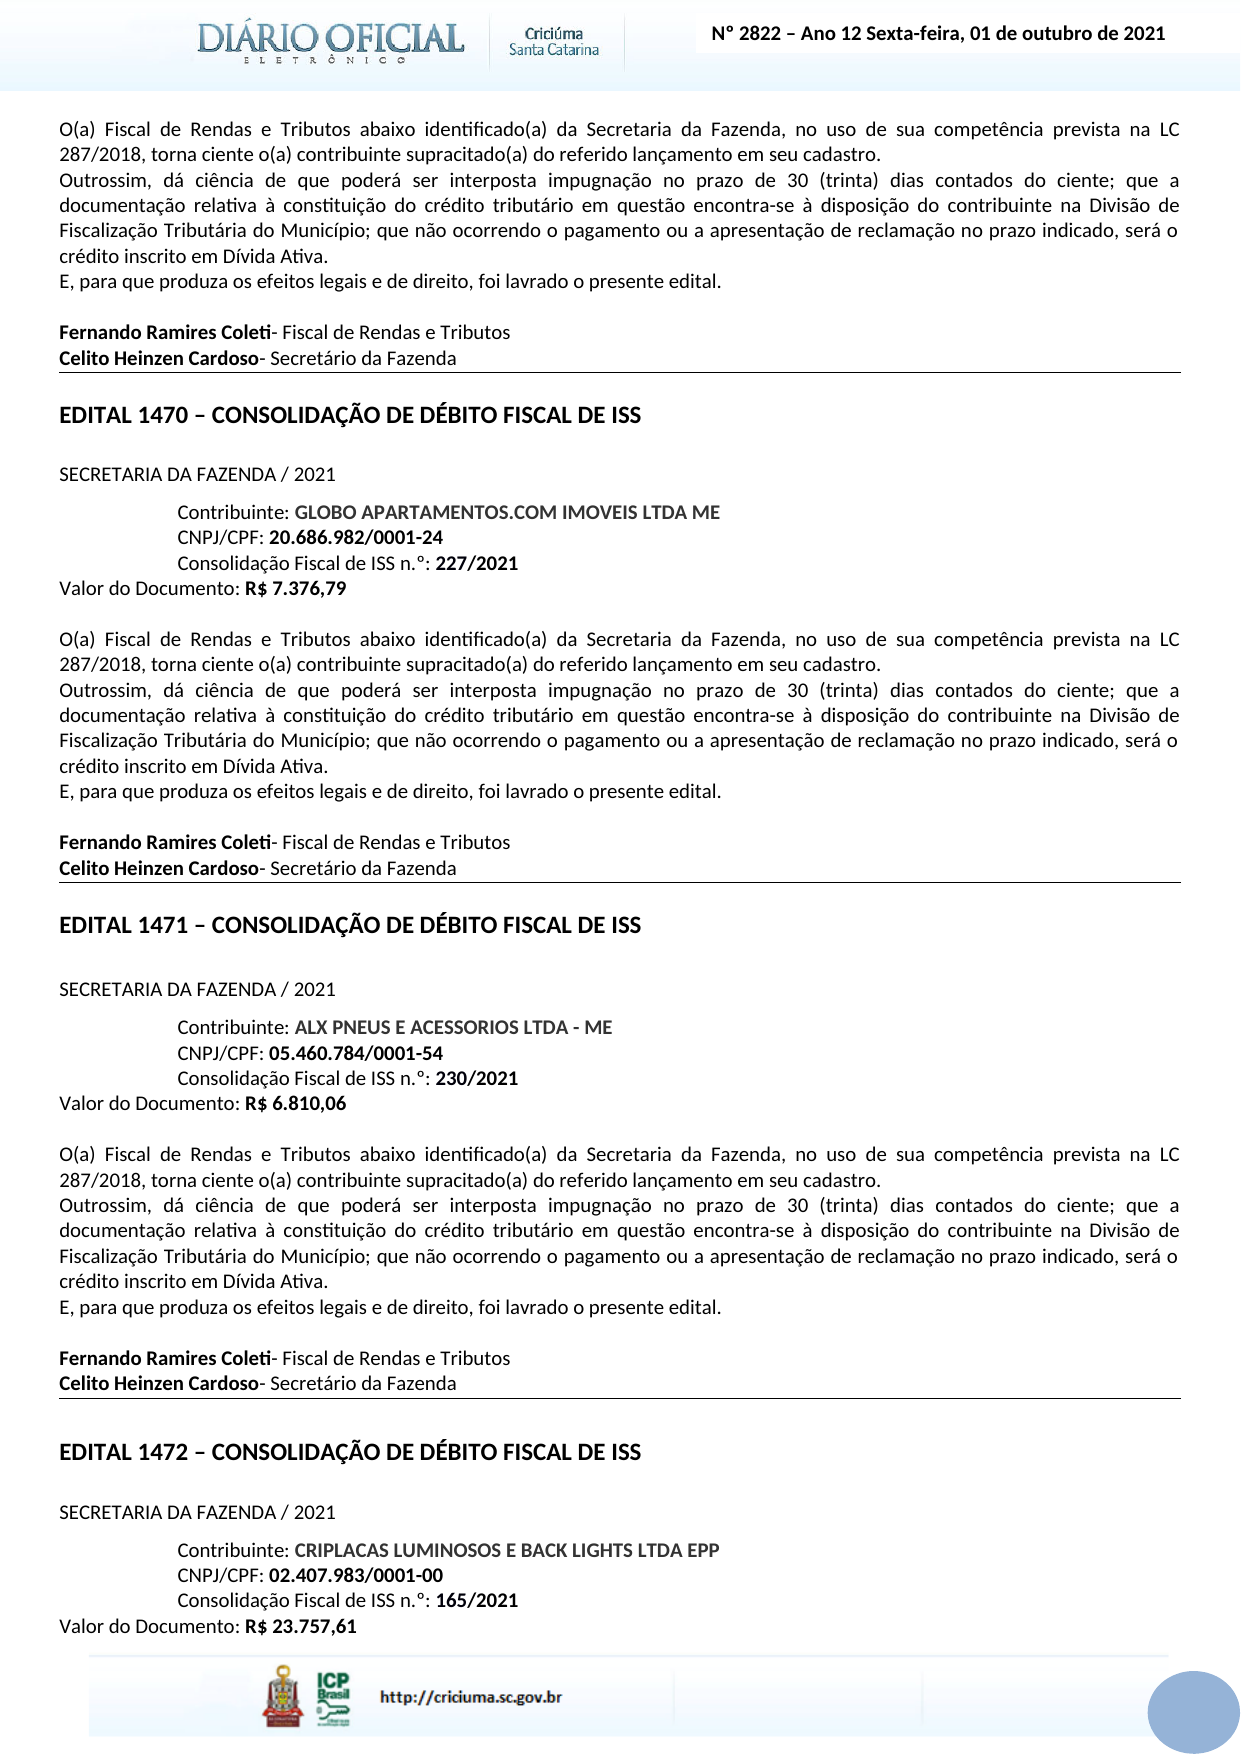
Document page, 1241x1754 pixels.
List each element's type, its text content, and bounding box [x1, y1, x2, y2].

text EDITAL 1470 – CONSOLIDAÇÃO DE DÉBITO FISCAL DE ISS [59, 399, 1181, 429]
text Fernando Ramires Coleti- Fiscal de Rendas e Tributos [59, 829, 1181, 855]
text E, para que produza os efeitos legais e de direito, foi lavrado o presente edital. [59, 778, 1181, 804]
text Outrossim, dá ciência de que poderá ser interposta impugnação no prazo de 30 (trinta) dias contados do ciente; que a documentação relativa à constituição do crédito tributário em questão encontra-se à disposição do contribuinte na Divisão de Fiscalização Tributária do Município; que não ocorrendo o pagamento ou a apresentação de reclamação no prazo indicado, será o crédito inscrito em Dívida Ativa. [59, 1192, 1181, 1294]
text Outrossim, dá ciência de que poderá ser interposta impugnação no prazo de 30 (trinta) dias contados do ciente; que a documentação relativa à constituição do crédito tributário em questão encontra-se à disposição do contribuinte na Divisão de Fiscalização Tributária do Município; que não ocorrendo o pagamento ou a apresentação de reclamação no prazo indicado, será o crédito inscrito em Dívida Ativa. [59, 167, 1181, 268]
text SECRETARIA DA FAZENDA / 2021 [59, 461, 1181, 486]
text Valor do Documento: R$ 23.757,61 [59, 1613, 1181, 1638]
text Consolidação Fiscal de ISS n.º: 230/2021 [59, 1065, 1181, 1091]
text EDITAL 1472 – CONSOLIDAÇÃO DE DÉBITO FISCAL DE ISS [59, 1437, 1181, 1467]
text Celito Heinzen Cardoso- Secretário da Fazenda [59, 345, 1181, 372]
text Fernando Ramires Coleti- Fiscal de Rendas e Tributos [59, 1345, 1181, 1370]
text Valor do Documento: R$ 7.376,79 [59, 575, 1181, 601]
text Celito Heinzen Cardoso- Secretário da Fazenda [59, 1370, 1181, 1398]
text Consolidação Fiscal de ISS n.º: 165/2021 [59, 1588, 1181, 1613]
text SECRETARIA DA FAZENDA / 2021 [59, 1499, 1181, 1524]
text E, para que produza os efeitos legais e de direito, foi lavrado o presente edital. [59, 268, 1181, 294]
text Contribuinte: CRIPLACAS LUMINOSOS E BACK LIGHTS LTDA EPP [59, 1537, 1181, 1562]
text Fernando Ramires Coleti- Fiscal de Rendas e Tributos [59, 319, 1181, 345]
text O(a) Fiscal de Rendas e Tributos abaixo identificado(a) da Secretaria da Fazenda, no uso de sua competência prevista na LC 287/2018, torna ciente o(a) contribuinte supracitado(a) do referido lançamento em seu cadastro. [59, 1141, 1181, 1192]
text CNPJ/CPF: 02.407.983/0001-00 [59, 1562, 1181, 1588]
text Consolidação Fiscal de ISS n.º: 227/2021 [59, 550, 1181, 575]
text O(a) Fiscal de Rendas e Tributos abaixo identificado(a) da Secretaria da Fazenda, no uso de sua competência prevista na LC 287/2018, torna ciente o(a) contribuinte supracitado(a) do referido lançamento em seu cadastro. [59, 626, 1181, 677]
text O(a) Fiscal de Rendas e Tributos abaixo identificado(a) da Secretaria da Fazenda, no uso de sua competência prevista na LC 287/2018, torna ciente o(a) contribuinte supracitado(a) do referido lançamento em seu cadastro. [59, 116, 1181, 167]
text SECRETARIA DA FAZENDA / 2021 [59, 976, 1181, 1002]
text CNPJ/CPF: 20.686.982/0001-24 [59, 524, 1181, 550]
text E, para que produza os efeitos legais e de direito, foi lavrado o presente edital. [59, 1294, 1181, 1319]
text Outrossim, dá ciência de que poderá ser interposta impugnação no prazo de 30 (trinta) dias contados do ciente; que a documentação relativa à constituição do crédito tributário em questão encontra-se à disposição do contribuinte na Divisão de Fiscalização Tributária do Município; que não ocorrendo o pagamento ou a apresentação de reclamação no prazo indicado, será o crédito inscrito em Dívida Ativa. [59, 677, 1181, 778]
text Valor do Documento: R$ 6.810,06 [59, 1091, 1181, 1116]
text Contribuinte: ALX PNEUS E ACESSORIOS LTDA - ME [59, 1014, 1181, 1040]
text Contribuinte: GLOBO APARTAMENTOS.COM IMOVEIS LTDA ME [59, 499, 1181, 524]
text Celito Heinzen Cardoso- Secretário da Fazenda [59, 855, 1181, 882]
text CNPJ/CPF: 05.460.784/0001-54 [59, 1040, 1181, 1065]
text EDITAL 1471 – CONSOLIDAÇÃO DE DÉBITO FISCAL DE ISS [59, 909, 1181, 939]
